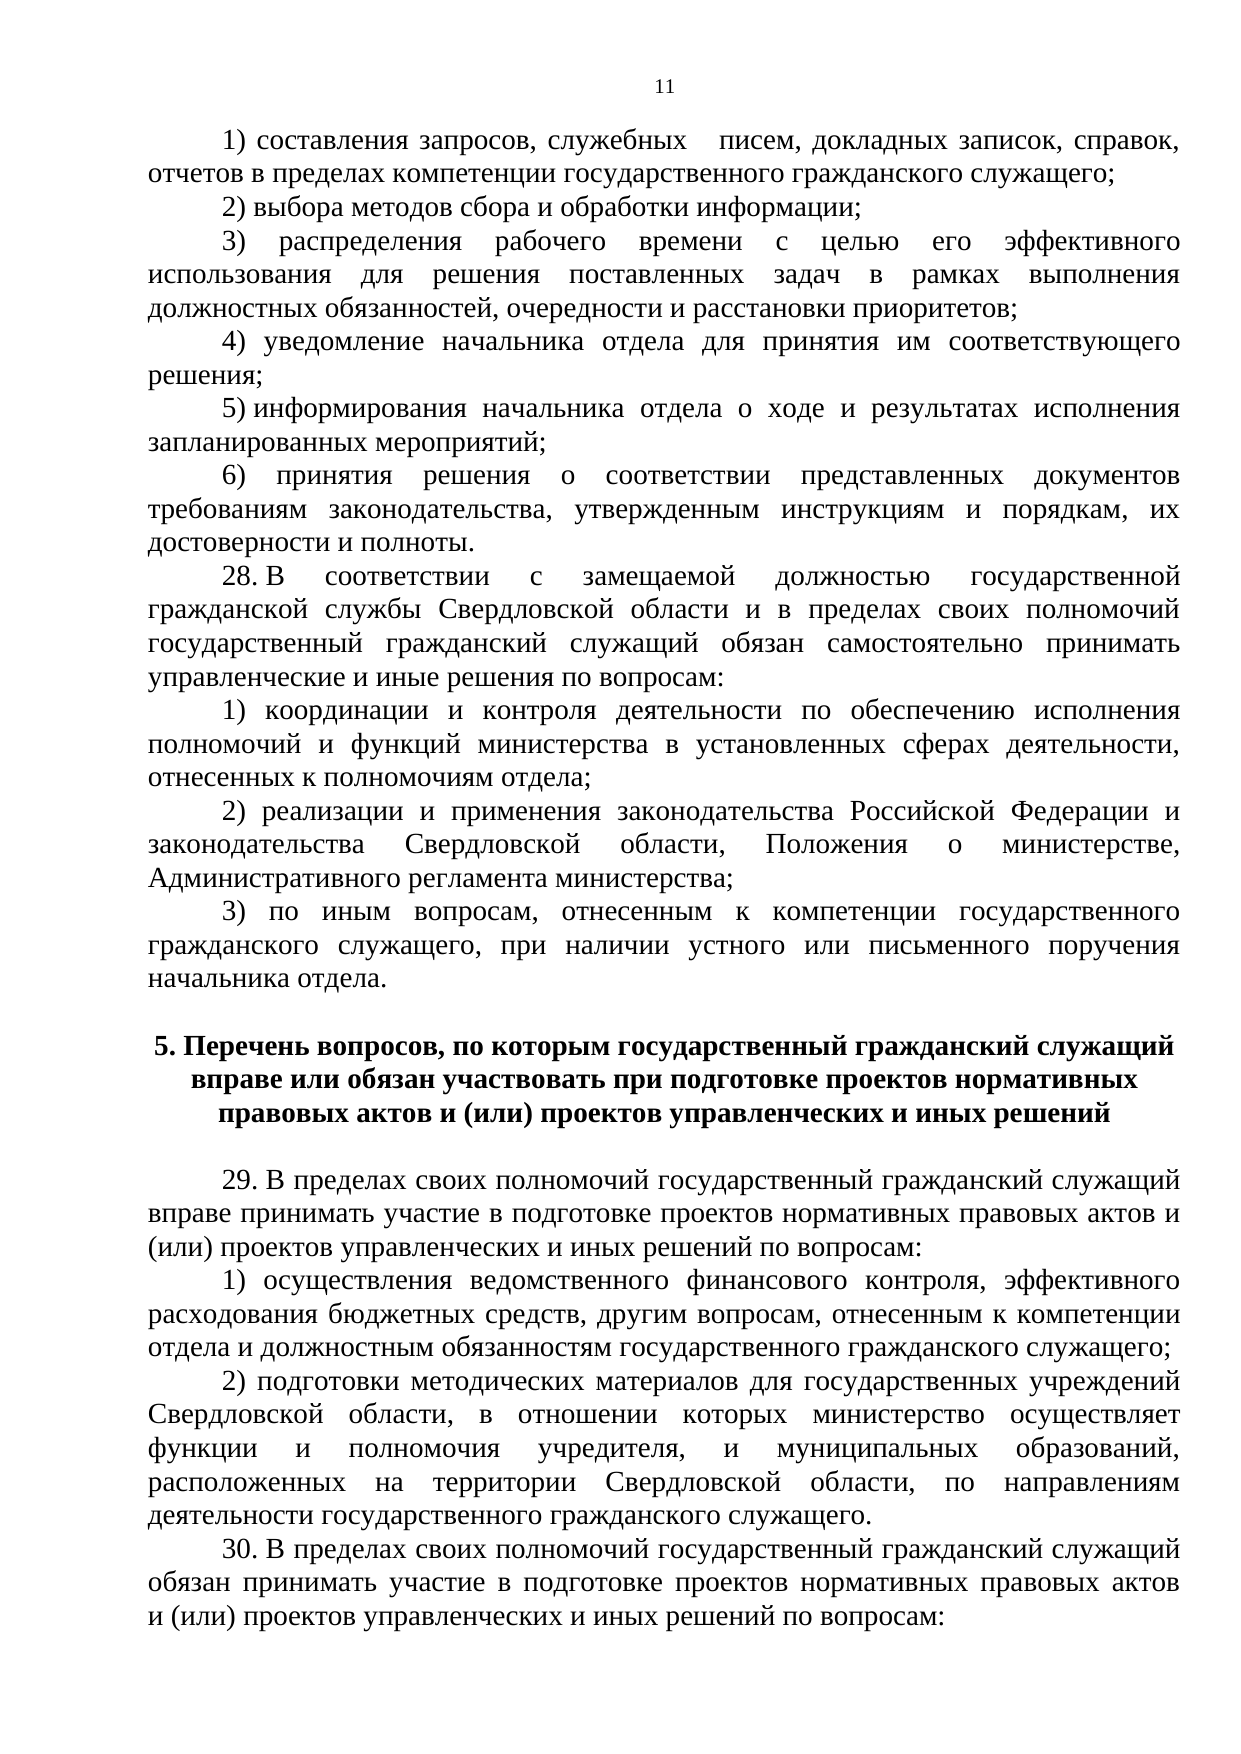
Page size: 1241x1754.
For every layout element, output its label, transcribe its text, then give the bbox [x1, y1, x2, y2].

text 3) по иным вопросам, отнесенным к компетенции государственного гражданского служащего, при наличии устного или письменного поручения начальника отдела. [148, 893, 1181, 994]
text 30. В пределах своих полномочий государственный гражданский служащий обязан принимать участие в подготовке проектов нормативных правовых актов и (или) проектов управленческих и иных решений по вопросам: [148, 1531, 1181, 1631]
text 1) осуществления ведомственного финансового контроля, эффективного расходования бюджетных средств, другим вопросам, отнесенным к компетенции отдела и должностным обязанностям государственного гражданского служащего; [148, 1262, 1181, 1363]
text 5. Перечень вопросов, по которым государственный гражданский служащий вправе или обязан участвовать при подготовке проектов нормативных правовых актов и (или) проектов управленческих и иных решений [148, 1028, 1181, 1128]
text 5) информирования начальника отдела о ходе и результатах исполнения запланированных мероприятий; [148, 390, 1181, 457]
text 1) координации и контроля деятельности по обеспечению исполнения полномочий и функций министерства в установленных сферах деятельности, отнесенных к полномочиям отдела; [148, 692, 1181, 793]
text 29. В пределах своих полномочий государственный гражданский служащий вправе принимать участие в подготовке проектов нормативных правовых актов и (или) проектов управленческих и иных решений по вопросам: [148, 1162, 1181, 1262]
text 28. В соответствии с замещаемой должностью государственной гражданской службы Свердловской области и в пределах своих полномочий государственный гражданский служащий обязан самостоятельно принимать управленческие и иные решения по вопросам: [148, 558, 1181, 692]
text 6) принятия решения о соответствии представленных документов требованиям законодательства, утвержденным инструкциям и порядкам, их достоверности и полноты. [148, 457, 1181, 558]
text 2) выбора методов сбора и обработки информации; [148, 189, 1181, 223]
text 4) уведомление начальника отдела для принятия им соответствующего решения; [148, 323, 1181, 390]
text 3) распределения рабочего времени с целью его эффективного использования для решения поставленных задач в рамках выполнения должностных обязанностей, очередности и расстановки приоритетов; [148, 223, 1181, 323]
text 2) подготовки методических материалов для государственных учреждений Свердловской области, в отношении которых министерство осуществляет функции и полномочия учредителя, и муниципальных образований, расположенных на территории Свердловской области, по направлениям деятельности государственного гражданского служащего. [148, 1363, 1181, 1531]
text 1) составления запросов, служебных писем, докладных записок, справок, отчетов в пределах компетенции государственного гражданского служащего; [148, 122, 1181, 189]
text 2) реализации и применения законодательства Российской Федерации и законодательства Свердловской области, Положения о министерстве, Административного регламента министерства; [148, 793, 1181, 893]
